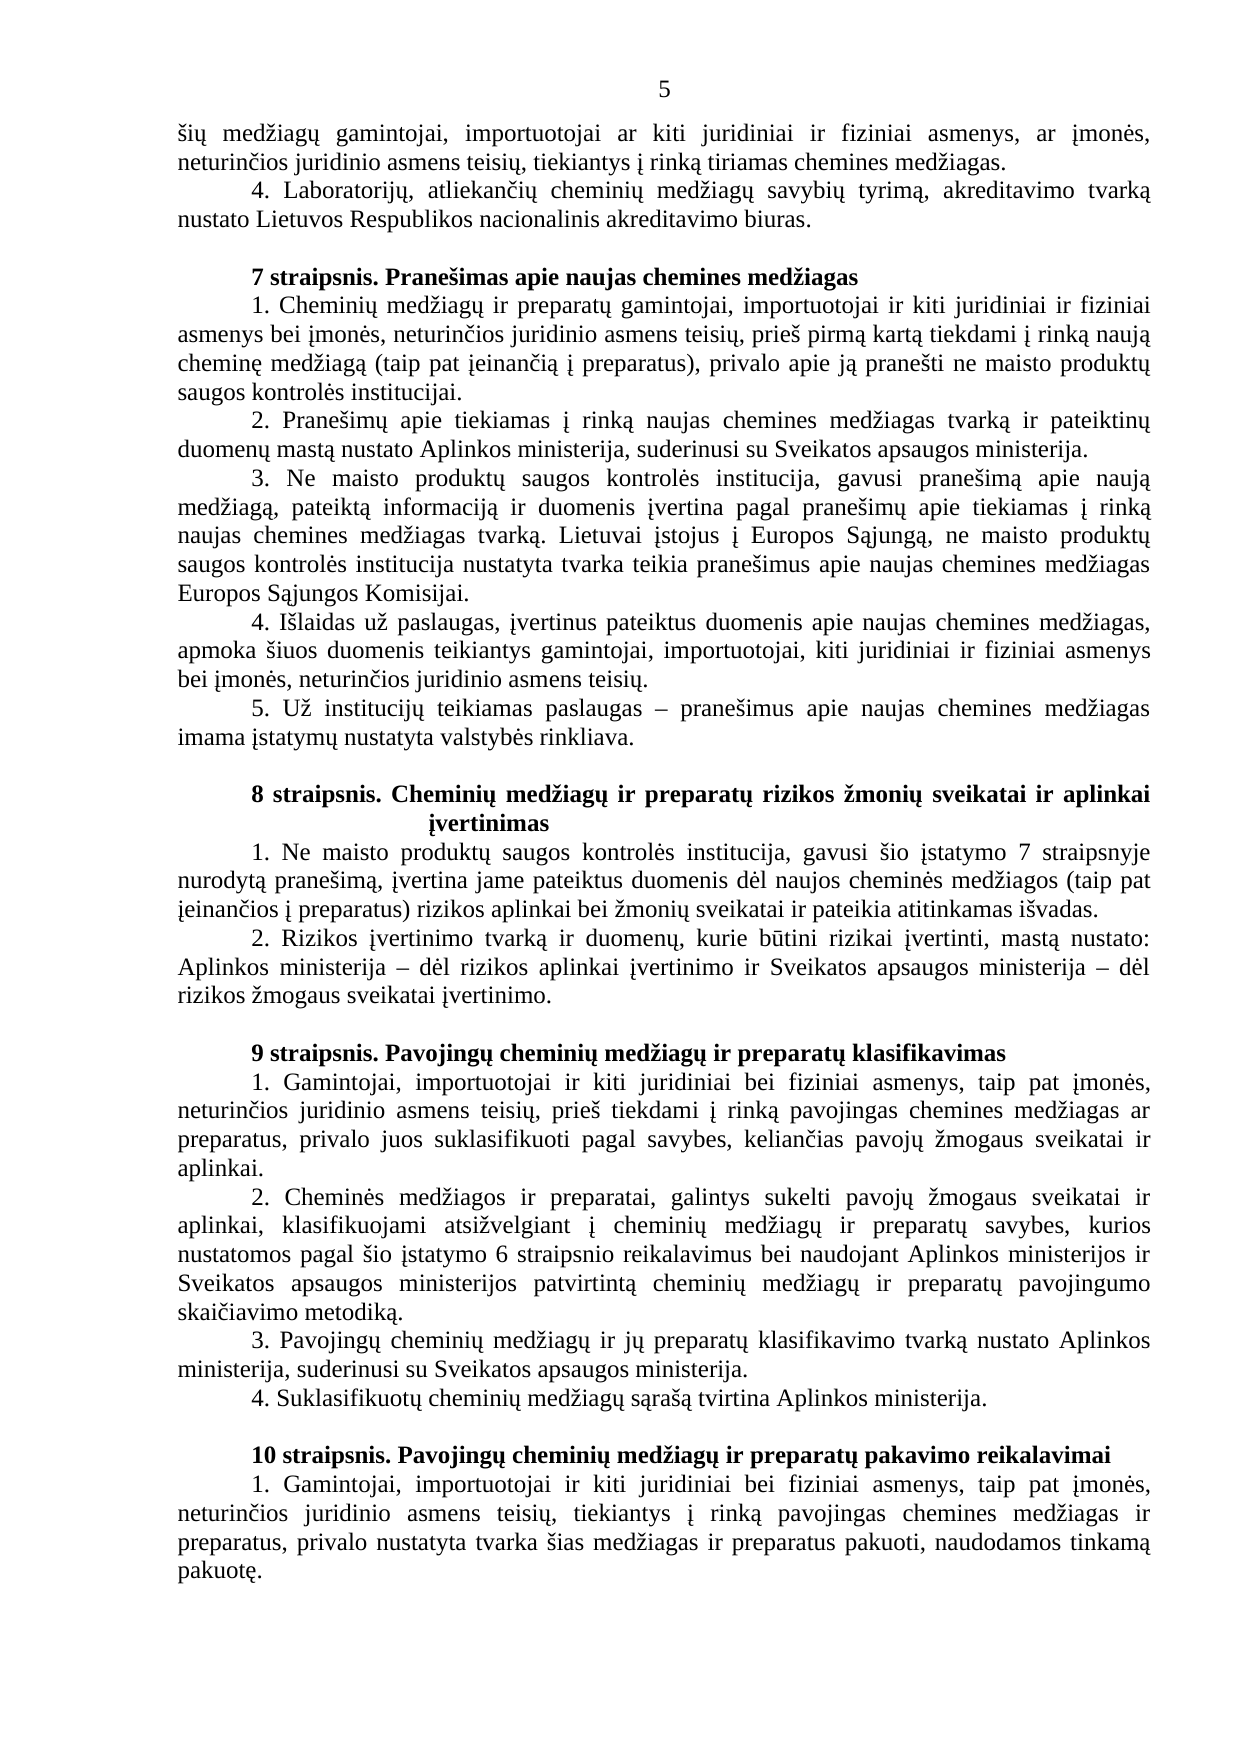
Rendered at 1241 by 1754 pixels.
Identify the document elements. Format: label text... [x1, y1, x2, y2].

text 3. Ne maisto produktų saugos kontrolės institucija, gavusi pranešimą apie naują medžiagą, pateiktą informaciją ir duomenis įvertina pagal pranešimų apie tiekiamas į rinką naujas chemines medžiagas tvarką. Lietuvai įstojus į Europos Sąjungą, ne maisto produktų saugos kontrolės institucija nustatyta tvarka teikia pranešimus apie naujas chemines medžiagas Europos Sąjungos Komisijai. [177, 463, 1152, 607]
text 1. Ne maisto produktų saugos kontrolės institucija, gavusi šio įstatymo 7 straipsnyje nurodytą pranešimą, įvertina jame pateiktus duomenis dėl naujos cheminės medžiagos (taip pat įeinančios į preparatus) rizikos aplinkai bei žmonių sveikatai ir pateikia atitinkamas išvadas. [177, 837, 1152, 923]
text 4. Išlaidas už paslaugas, įvertinus pateiktus duomenis apie naujas chemines medžiagas, apmoka šiuos duomenis teikiantys gamintojai, importuotojai, kiti juridiniai ir fiziniai asmenys bei įmonės, neturinčios juridinio asmens teisių. [177, 607, 1152, 693]
text 2. Pranešimų apie tiekiamas į rinką naujas chemines medžiagas tvarką ir pateiktinų duomenų mastą nustato Aplinkos ministerija, suderinusi su Sveikatos apsaugos ministerija. [177, 406, 1152, 463]
text 8 straipsnis. Cheminių medžiagų ir preparatų rizikos žmonių sveikatai ir aplinkai įvertinimas [251, 779, 1152, 837]
text 2. Rizikos įvertinimo tvarką ir duomenų, kurie būtini rizikai įvertinti, mastą nustato: Aplinkos ministerija – dėl rizikos aplinkai įvertinimo ir Sveikatos apsaugos ministerija – dėl rizikos žmogaus sveikatai įvertinimo. [177, 923, 1152, 1009]
text 1. Gamintojai, importuotojai ir kiti juridiniai bei fiziniai asmenys, taip pat įmonės, neturinčios juridinio asmens teisių, prieš tiekdami į rinką pavojingas chemines medžiagas ar preparatus, privalo juos suklasifikuoti pagal savybes, keliančias pavojų žmogaus sveikatai ir aplinkai. [177, 1067, 1152, 1182]
text 3. Pavojingų cheminių medžiagų ir jų preparatų klasifikavimo tvarką nustato Aplinkos ministerija, suderinusi su Sveikatos apsaugos ministerija. [177, 1326, 1152, 1383]
text šių medžiagų gamintojai, importuotojai ar kiti juridiniai ir fiziniai asmenys, ar įmonės, neturinčios juridinio asmens teisių, tiekiantys į rinką tiriamas chemines medžiagas. [177, 118, 1152, 176]
text 5. Už institucijų teikiamas paslaugas – pranešimus apie naujas chemines medžiagas imama įstatymų nustatyta valstybės rinkliava. [177, 693, 1152, 751]
text 10 straipsnis. Pavojingų cheminių medžiagų ir preparatų pakavimo reikalavimai [251, 1441, 1152, 1469]
text 7 straipsnis. Pranešimas apie naujas chemines medžiagas [177, 262, 1152, 291]
text 1. Gamintojai, importuotojai ir kiti juridiniai bei fiziniai asmenys, taip pat įmonės, neturinčios juridinio asmens teisių, tiekiantys į rinką pavojingas chemines medžiagas ir preparatus, privalo nustatyta tvarka šias medžiagas ir preparatus pakuoti, naudodamos tinkamą pakuotę. [177, 1469, 1152, 1584]
text 4. Suklasifikuotų cheminių medžiagų sąrašą tvirtina Aplinkos ministerija. [177, 1383, 1152, 1412]
text 2. Cheminės medžiagos ir preparatai, galintys sukelti pavojų žmogaus sveikatai ir aplinkai, klasifikuojami atsižvelgiant į cheminių medžiagų ir preparatų savybes, kurios nustatomos pagal šio įstatymo 6 straipsnio reikalavimus bei naudojant Aplinkos ministerijos ir Sveikatos apsaugos ministerijos patvirtintą cheminių medžiagų ir preparatų pavojingumo skaičiavimo metodiką. [177, 1182, 1152, 1326]
text 9 straipsnis. Pavojingų cheminių medžiagų ir preparatų klasifikavimas [177, 1038, 1152, 1067]
text 4. Laboratorijų, atliekančių cheminių medžiagų savybių tyrimą, akreditavimo tvarką nustato Lietuvos Respublikos nacionalinis akreditavimo biuras. [177, 176, 1152, 233]
text 1. Cheminių medžiagų ir preparatų gamintojai, importuotojai ir kiti juridiniai ir fiziniai asmenys bei įmonės, neturinčios juridinio asmens teisių, prieš pirmą kartą tiekdami į rinką naują cheminę medžiagą (taip pat įeinančią į preparatus), privalo apie ją pranešti ne maisto produktų saugos kontrolės institucijai. [177, 291, 1152, 406]
